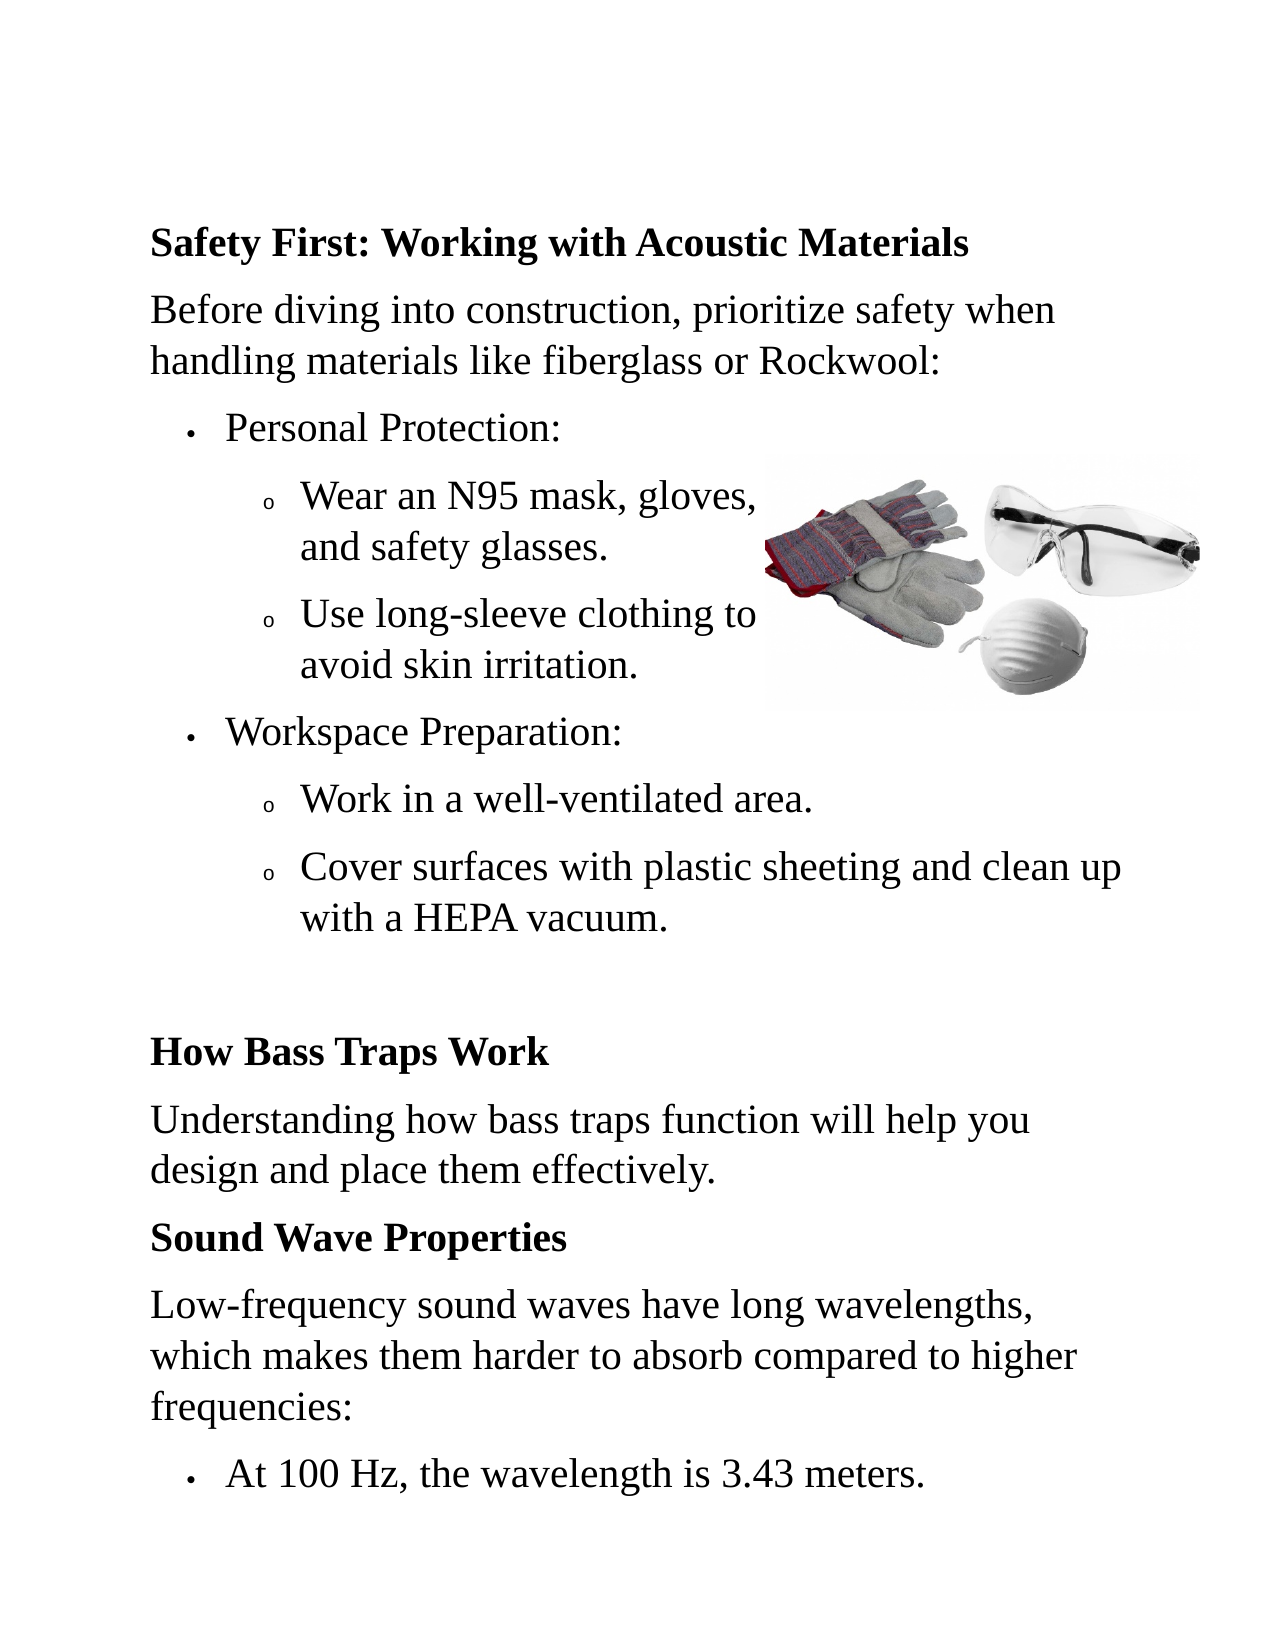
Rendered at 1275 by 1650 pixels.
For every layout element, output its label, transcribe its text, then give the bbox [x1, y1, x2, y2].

list Use long-sleeve clothing to avoid skin irritation. [262, 588, 765, 687]
text Safety First: Working with Acoustic Materials [150, 217, 1125, 265]
list Personal Protection: [187, 403, 1125, 451]
list Wear an N95 mask, gloves, and safety glasses. [262, 470, 765, 569]
list At 100 Hz, the wavelength is 3.43 meters. [187, 1449, 1125, 1497]
text Low-frequency sound waves have long wavelengths, which makes them harder to absorb compared to higher frequencies: [150, 1280, 1125, 1429]
list Cover surfaces with plastic sheeting and clean up with a HEPA vacuum. [262, 841, 1125, 940]
text Understanding how bass traps function will help you design and place them effectively. [150, 1094, 1125, 1193]
list Work in a well-ventilated area. [262, 774, 1125, 822]
text Before diving into construction, prioritize safety when handling materials like fiberglass or Rockwool: [150, 285, 1125, 383]
text Sound Wave Properties [150, 1212, 1125, 1260]
text How Bass Traps Work [150, 1027, 1125, 1075]
list Workspace Preparation: [187, 707, 1125, 754]
